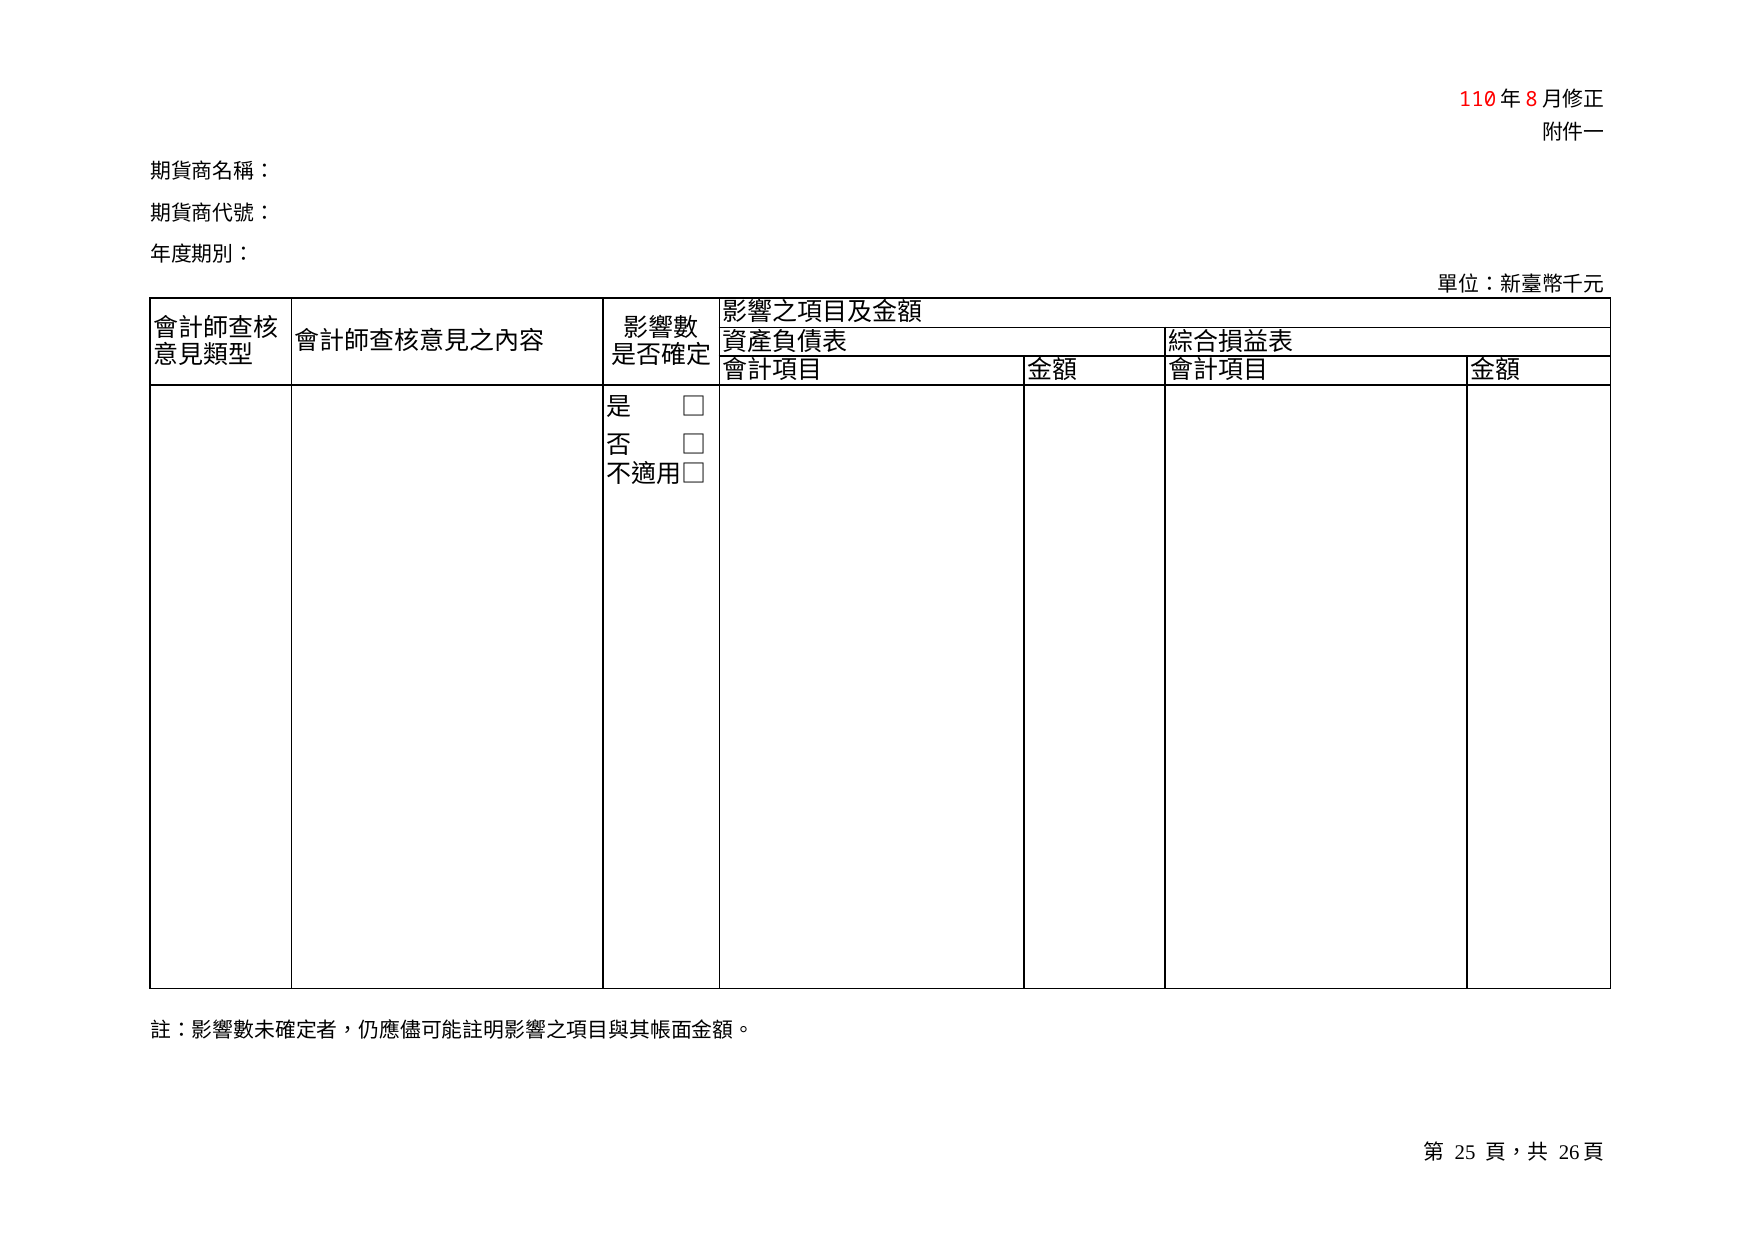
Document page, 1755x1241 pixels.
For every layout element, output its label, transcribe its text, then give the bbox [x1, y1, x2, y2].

text 期貨商名稱： [150, 145, 1604, 187]
table_cell [151, 738, 291, 821]
table_header 影響數 是否確定 [604, 299, 719, 384]
table_cell [1468, 821, 1610, 904]
table_cell [720, 488, 1023, 571]
table_cell [1468, 904, 1610, 988]
table_cell 會計項目 [1166, 357, 1466, 384]
table_cell [1468, 488, 1610, 571]
table_cell [1166, 571, 1466, 654]
table_cell [1025, 488, 1164, 571]
table_cell 綜合損益表 [1166, 328, 1610, 355]
table_cell [1166, 386, 1466, 488]
table_cell [292, 821, 602, 904]
table_cell [1468, 386, 1610, 488]
table_cell [604, 654, 719, 738]
table_cell [292, 386, 602, 488]
table_cell [151, 821, 291, 904]
table_cell [292, 904, 602, 988]
table_cell 金額 [1468, 357, 1610, 384]
text 年度期別： [150, 228, 1604, 270]
table_header 影響之項目及金額 [720, 299, 1610, 327]
table_cell [1468, 738, 1610, 821]
table_cell [292, 738, 602, 821]
table_cell [604, 571, 719, 654]
table_cell 是 □ 否 □ 不適用□ [604, 386, 719, 488]
table_cell [151, 904, 291, 988]
table_cell [151, 386, 291, 488]
table_cell [604, 904, 719, 988]
table_cell [1468, 571, 1610, 654]
table_cell [604, 488, 719, 571]
table_cell [720, 654, 1023, 738]
table_header 會計師查核意見之內容 [292, 299, 602, 384]
table_cell [151, 571, 291, 654]
table_cell [1166, 904, 1466, 988]
table_cell [1166, 738, 1466, 821]
table_cell [1166, 488, 1466, 571]
table_cell [292, 654, 602, 738]
table_cell [1166, 654, 1466, 738]
table_cell [720, 571, 1023, 654]
table_cell [1025, 738, 1164, 821]
table_cell 會計項目 [720, 357, 1023, 384]
table_cell [720, 904, 1023, 988]
table_cell 金額 [1025, 357, 1164, 384]
table_cell [292, 488, 602, 571]
text 期貨商代號： [150, 187, 1604, 228]
table_header 會計師查核 意見類型 [151, 299, 291, 384]
table_cell [1025, 821, 1164, 904]
table_cell [151, 488, 291, 571]
table_cell [292, 571, 602, 654]
table_cell [604, 738, 719, 821]
text 附件一 [150, 118, 1604, 145]
table_cell [604, 821, 719, 904]
table_cell [1025, 904, 1164, 988]
table_cell [1025, 386, 1164, 488]
table_cell 資產負債表 [720, 328, 1164, 355]
table_cell [1025, 571, 1164, 654]
text 註：影響數未確定者，仍應儘可能註明影響之項目與其帳面金額。 [150, 1016, 1604, 1043]
table_cell [720, 821, 1023, 904]
table_cell [1468, 654, 1610, 738]
table_cell [151, 654, 291, 738]
table_cell [720, 386, 1023, 488]
text 單位：新臺幣千元 [150, 270, 1604, 297]
table_cell [720, 738, 1023, 821]
table_cell [1025, 654, 1164, 738]
table_cell [1166, 821, 1466, 904]
